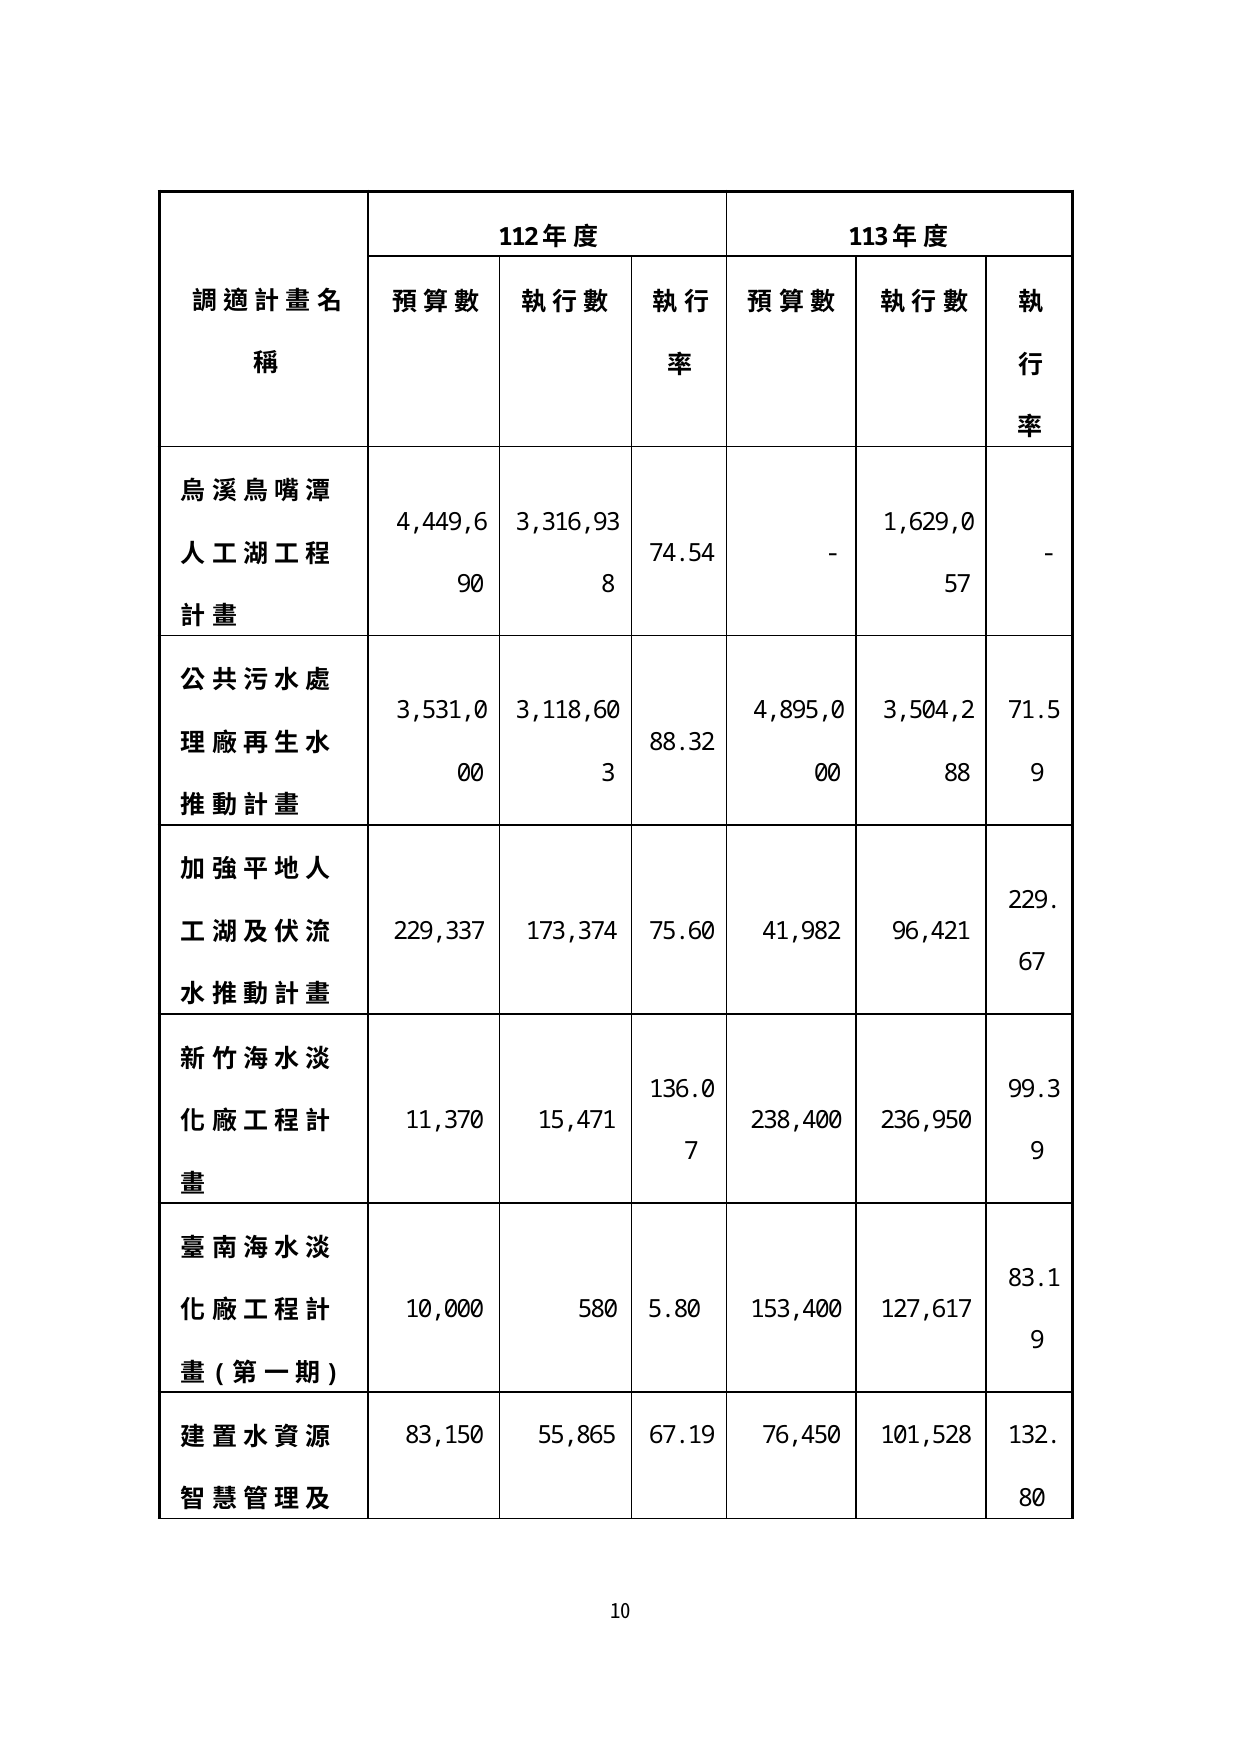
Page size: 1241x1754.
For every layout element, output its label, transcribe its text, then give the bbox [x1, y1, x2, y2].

table_cell 55,865 [500, 1393, 631, 1518]
table_cell 加強平地人工湖及伏流水推動計畫 [161, 826, 367, 1013]
table_cell 執行數 [857, 257, 985, 446]
table_cell 執行率 [987, 257, 1071, 446]
table_cell 新竹海水淡化廠工程計畫 [161, 1015, 367, 1202]
table_cell 4,449,690 [369, 447, 499, 635]
table_cell 15,471 [500, 1015, 631, 1202]
table_cell - [727, 447, 855, 635]
table_cell 11,370 [369, 1015, 499, 1202]
table_cell 公共污水處理廠再生水推動計畫 [161, 636, 367, 824]
table_cell 41,982 [727, 826, 855, 1013]
table_cell 71.59 [987, 636, 1071, 824]
table_cell 3,504,288 [857, 636, 985, 824]
table_cell 229.67 [987, 826, 1071, 1013]
table_cell 3,316,938 [500, 447, 631, 635]
table_cell 229,337 [369, 826, 499, 1013]
table_cell 99.39 [987, 1015, 1071, 1202]
table_cell - [987, 447, 1071, 635]
table_cell 238,400 [727, 1015, 855, 1202]
table_cell 預算數 [727, 257, 855, 446]
table_cell 127,617 [857, 1204, 985, 1391]
table_header 113年度 [727, 193, 1071, 255]
table_cell 83,150 [369, 1393, 499, 1518]
table_cell 132.80 [987, 1393, 1071, 1518]
table_header 112年度 [369, 193, 726, 255]
table_cell 83.19 [987, 1204, 1071, 1391]
table_cell 執行率 [632, 257, 726, 446]
table_cell 88.32 [632, 636, 726, 824]
table_cell 96,421 [857, 826, 985, 1013]
table_cell 236,950 [857, 1015, 985, 1202]
table_cell 101,528 [857, 1393, 985, 1518]
table_cell 臺南海水淡化廠工程計畫(第一期) [161, 1204, 367, 1391]
table_cell 153,400 [727, 1204, 855, 1391]
table_cell 5.80 [632, 1204, 726, 1391]
table_cell 136.07 [632, 1015, 726, 1202]
table_cell 3,531,000 [369, 636, 499, 824]
table_cell 4,895,000 [727, 636, 855, 824]
table_cell 10,000 [369, 1204, 499, 1391]
table_cell 烏溪鳥嘴潭人工湖工程計畫 [161, 447, 367, 635]
table_cell 74.54 [632, 447, 726, 635]
table_cell 580 [500, 1204, 631, 1391]
table_cell 1,629,057 [857, 447, 985, 635]
table_cell 173,374 [500, 826, 631, 1013]
table_cell 76,450 [727, 1393, 855, 1518]
table_cell 75.60 [632, 826, 726, 1013]
table_cell 執行數 [500, 257, 631, 446]
table_cell 67.19 [632, 1393, 726, 1518]
table_cell 預算數 [369, 257, 499, 446]
table_header 調適計畫名稱 [161, 193, 367, 446]
table_cell 3,118,603 [500, 636, 631, 824]
table_cell 建置水資源智慧管理及 [161, 1393, 367, 1518]
